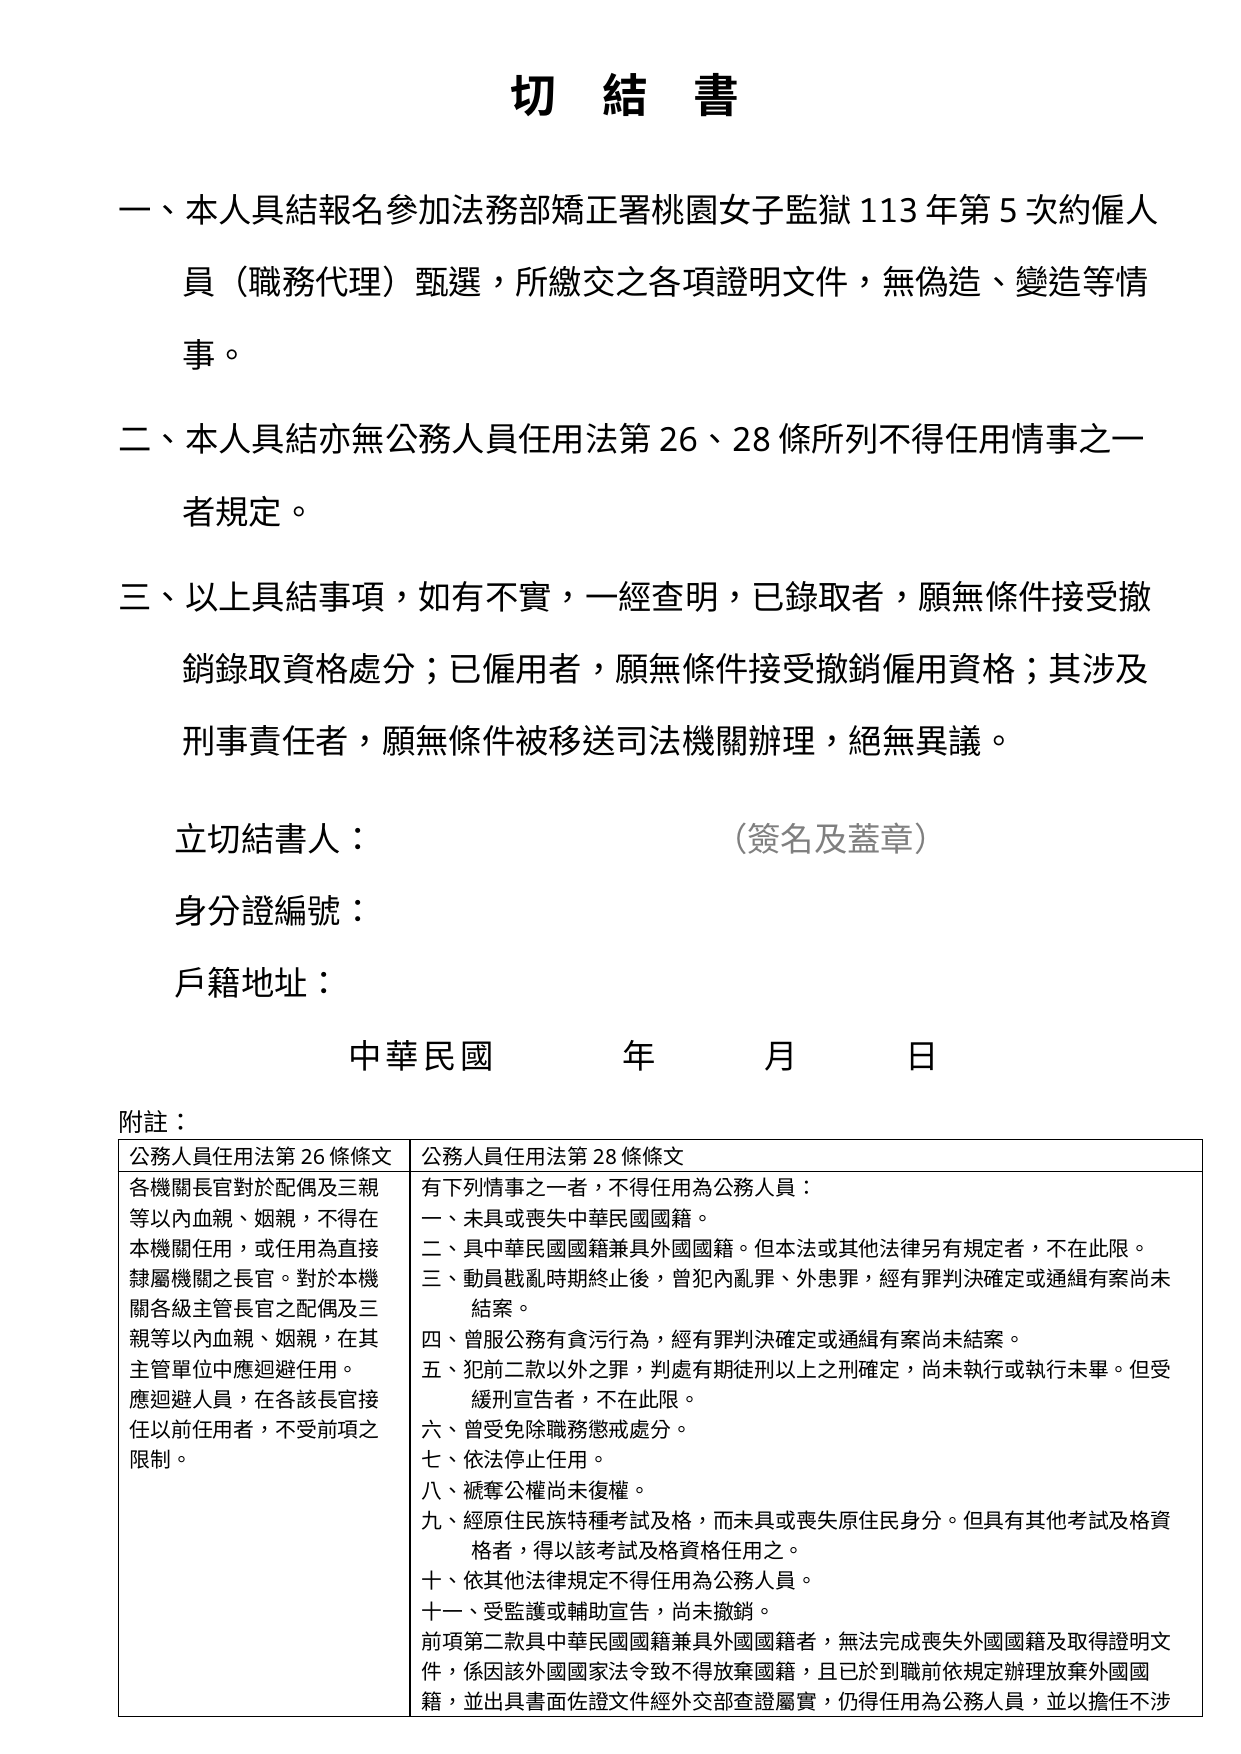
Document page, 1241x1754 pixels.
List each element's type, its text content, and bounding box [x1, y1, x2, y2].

text 一、本人具結報名參加法務部矯正署桃園女子監獄113年第5次約僱人員（職務代理）甄選，所繳交之各項證明文件，無偽造、變造等情事。 [118, 183, 1169, 377]
text 附註： [118, 1102, 1169, 1139]
table_cell 有下列情事之一者，不得任用為公務人員： 一、未具或喪失中華民國國籍。 二、具中華民國國籍兼具外國國籍。但本法或其他法律另有規定者，不在此限。 三、動員戡亂時期終止後，曾犯內亂罪、外患罪，經有罪判決確定或通緝有案尚未 結案。 四、曾服公務有貪污行為，經有罪判決確定或通緝有案尚未結案。 五、犯前二款以外之罪，判處有期徒刑以上之刑確定，尚未執行或執行未畢。但受 緩刑宣告者，不在此限。 六、曾受免除職務懲戒處分。 七、依法停止任用。 八、褫奪公權尚未復權。 九、經原住民族特種考試及格，而未具或喪失原住民身分。但具有其他考試及格資 格者，得以該考試及格資格任用之。 十、依其他法律規定不得任用為公務人員。 十一、受監護或輔助宣告，尚未撤銷。 前項第二款具中華民國國籍兼具外國國籍者，無法完成喪失外國國籍及取得證明文件，係因該外國國家法令致不得放棄國籍，且已於到職前依規定辦理放棄外國國籍，並出具書面佐證文件經外交部查證屬實，仍得任用為公務人員，並以擔任不涉 [411, 1172, 1202, 1716]
text 切 結 書 [343, 59, 907, 125]
text 三、以上具結事項，如有不實，一經查明，已錄取者，願無條件接受撤銷錄取資格處分；已僱用者，願無條件接受撤銷僱用資格；其涉及刑事責任者，願無條件被移送司法機關辦理，絕無異議。 [118, 570, 1169, 763]
text 二、本人具結亦無公務人員任用法第26、28條所列不得任用情事之一者規定。 [118, 413, 1169, 534]
text 身分證編號： [174, 885, 963, 933]
table_cell 各機關長官對於配偶及三親等以內血親、姻親，不得在本機關任用，或任用為直接隸屬機關之長官。對於本機關各級主管長官之配偶及三親等以內血親、姻親，在其主管單位中應迴避任用。 應迴避人員，在各該長官接任以前任用者，不受前項之限制。 [119, 1172, 409, 1716]
table_header 公務人員任用法第28條條文 [411, 1140, 1202, 1171]
text 立切結書人： （簽名及蓋章） [174, 812, 1019, 861]
text 戶籍地址： [174, 957, 963, 1005]
table_header 公務人員任用法第26條條文 [119, 1140, 409, 1171]
text 中華民國 年 月 日 [181, 1029, 1107, 1078]
